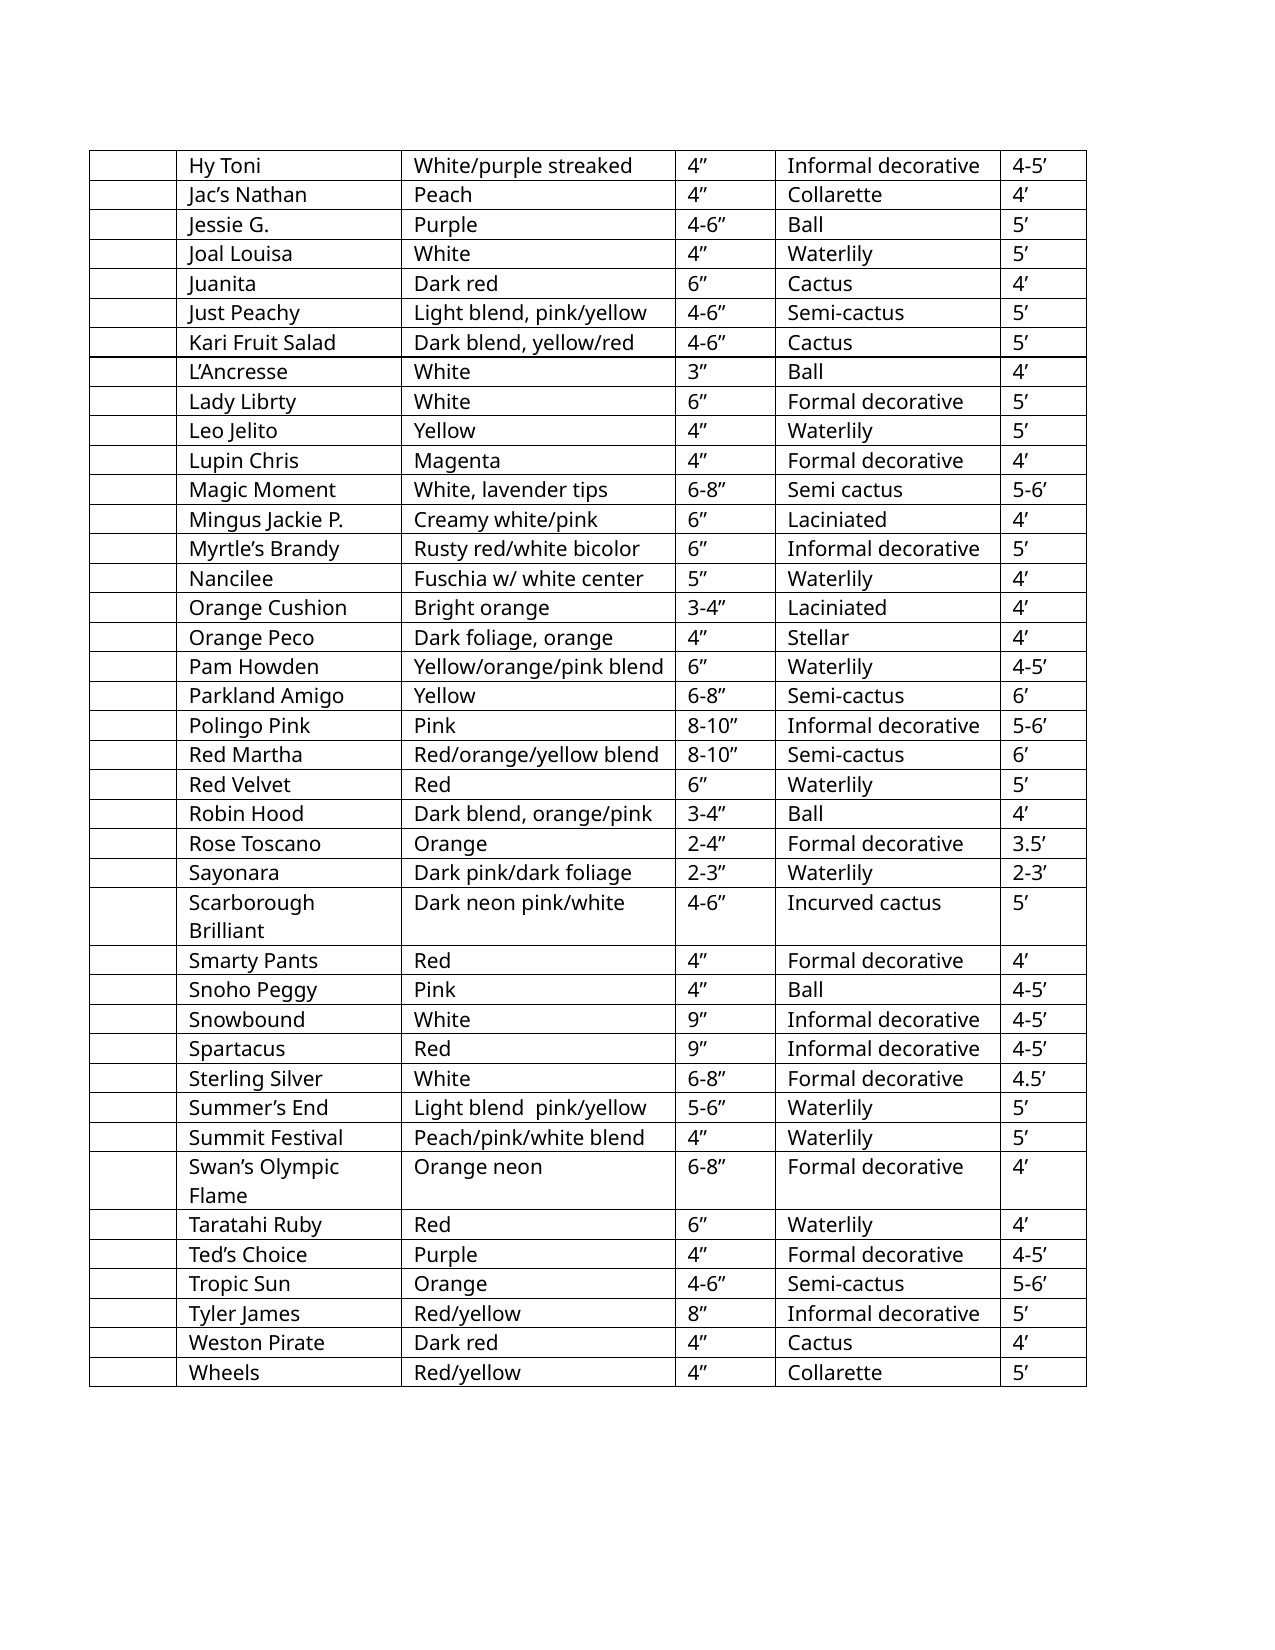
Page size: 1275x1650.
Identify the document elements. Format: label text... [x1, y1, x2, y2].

table_cell White, lavender tips [402, 475, 675, 504]
table_cell 5’ [1001, 1358, 1086, 1386]
table_cell Semi-cactus [776, 1269, 1000, 1298]
table_cell [90, 888, 176, 945]
table_cell Dark neon pink/white [402, 888, 675, 945]
table_cell [90, 151, 176, 179]
table_cell [90, 1064, 176, 1092]
table_cell Waterlily [776, 1093, 1000, 1122]
table_cell 4” [676, 1240, 775, 1268]
table_cell Mingus Jackie P. [177, 505, 401, 533]
table_cell 4” [676, 975, 775, 1004]
table_cell 2-3” [676, 859, 775, 887]
table_cell Cactus [776, 269, 1000, 297]
table_cell 4-5’ [1001, 975, 1086, 1004]
table_cell 2-3’ [1001, 859, 1086, 887]
table_cell [90, 711, 176, 739]
table_cell Dark pink/dark foliage [402, 859, 675, 887]
table_cell Orange Cushion [177, 593, 401, 622]
table_cell [90, 1210, 176, 1239]
table_cell [90, 1152, 176, 1209]
table_cell [90, 1328, 176, 1357]
table_cell 5’ [1001, 770, 1086, 798]
table_cell Light blend pink/yellow [402, 1093, 675, 1122]
table_cell Pam Howden [177, 652, 401, 681]
table_cell Orange Peco [177, 623, 401, 651]
table_cell Weston Pirate [177, 1328, 401, 1357]
table_cell Informal decorative [776, 711, 1000, 739]
table_cell Semi-cactus [776, 299, 1000, 327]
table_cell Summit Festival [177, 1123, 401, 1151]
table_cell Red [402, 1210, 675, 1239]
table_cell 4’ [1001, 623, 1086, 651]
table_cell Summer’s End [177, 1093, 401, 1122]
table_cell 4’ [1001, 1328, 1086, 1357]
table_cell 4’ [1001, 564, 1086, 592]
table_cell Just Peachy [177, 299, 401, 327]
table_cell White [402, 240, 675, 268]
table_cell 5’ [1001, 1093, 1086, 1122]
table_cell Red Martha [177, 741, 401, 769]
table_cell Bright orange [402, 593, 675, 622]
table_cell [90, 1299, 176, 1327]
table_cell 4” [676, 446, 775, 474]
table_cell 4’ [1001, 446, 1086, 474]
table_cell Laciniated [776, 593, 1000, 622]
table_cell Formal decorative [776, 1152, 1000, 1209]
table_cell 5’ [1001, 299, 1086, 327]
table_cell Informal decorative [776, 1299, 1000, 1327]
table_cell 3-4” [676, 800, 775, 828]
table_cell 4-6” [676, 888, 775, 945]
table_cell Kari Fruit Salad [177, 328, 401, 356]
table_cell [90, 770, 176, 798]
table_cell Polingo Pink [177, 711, 401, 739]
table_cell Leo Jelito [177, 416, 401, 445]
table_cell Rose Toscano [177, 829, 401, 857]
table_cell 4” [676, 1358, 775, 1386]
table_cell 8” [676, 1299, 775, 1327]
table_cell [90, 859, 176, 887]
table_cell Juanita [177, 269, 401, 297]
table_cell Waterlily [776, 652, 1000, 681]
table_cell [90, 946, 176, 974]
table_cell [90, 534, 176, 563]
table_cell 4-5’ [1001, 1005, 1086, 1033]
table_cell 6-8” [676, 1064, 775, 1092]
table_cell Peach/pink/white blend [402, 1123, 675, 1151]
table_cell [90, 682, 176, 710]
table_cell Semi cactus [776, 475, 1000, 504]
table_cell Formal decorative [776, 387, 1000, 415]
table_cell Waterlily [776, 240, 1000, 268]
table_cell Lady Librty [177, 387, 401, 415]
table_cell 5-6’ [1001, 1269, 1086, 1298]
table_cell Stellar [776, 623, 1000, 651]
table_cell 4” [676, 1123, 775, 1151]
table_cell 4-6” [676, 210, 775, 238]
table_cell Cactus [776, 1328, 1000, 1357]
table_cell Rusty red/white bicolor [402, 534, 675, 563]
table_cell White/purple streaked [402, 151, 675, 179]
table_cell 4” [676, 1328, 775, 1357]
table_cell L’Ancresse [177, 358, 401, 386]
table_cell Collarette [776, 181, 1000, 209]
table_cell 4” [676, 151, 775, 179]
table_cell Ball [776, 210, 1000, 238]
table_cell 6” [676, 505, 775, 533]
table_cell Creamy white/pink [402, 505, 675, 533]
table_cell 4” [676, 181, 775, 209]
table_cell [90, 328, 176, 356]
table_cell 5-6’ [1001, 711, 1086, 739]
table_cell Waterlily [776, 416, 1000, 445]
table_cell Snoho Peggy [177, 975, 401, 1004]
table_cell 4-5’ [1001, 1034, 1086, 1063]
table_cell Waterlily [776, 1123, 1000, 1151]
table_cell 6” [676, 770, 775, 798]
table_cell 5’ [1001, 1123, 1086, 1151]
table_cell Tropic Sun [177, 1269, 401, 1298]
table_cell Informal decorative [776, 1034, 1000, 1063]
table_cell Semi-cactus [776, 682, 1000, 710]
table_cell 6-8” [676, 1152, 775, 1209]
table_cell [90, 829, 176, 857]
table_cell 4” [676, 416, 775, 445]
table_cell [90, 975, 176, 1004]
table_cell 6’ [1001, 741, 1086, 769]
table_cell 4” [676, 240, 775, 268]
table_cell 6” [676, 652, 775, 681]
table_cell Waterlily [776, 1210, 1000, 1239]
table_cell Smarty Pants [177, 946, 401, 974]
table_cell 9” [676, 1005, 775, 1033]
table_cell 6-8” [676, 682, 775, 710]
table_cell Peach [402, 181, 675, 209]
table_cell Cactus [776, 328, 1000, 356]
table_cell Magic Moment [177, 475, 401, 504]
table_cell Laciniated [776, 505, 1000, 533]
table_cell Dark red [402, 269, 675, 297]
table_cell [90, 1358, 176, 1386]
table_cell Informal decorative [776, 1005, 1000, 1033]
table_cell 5’ [1001, 888, 1086, 945]
table_cell Pink [402, 711, 675, 739]
table_cell Ball [776, 800, 1000, 828]
table_cell Red/yellow [402, 1358, 675, 1386]
table_cell Yellow/orange/pink blend [402, 652, 675, 681]
table_cell Waterlily [776, 859, 1000, 887]
table_cell 5’ [1001, 328, 1086, 356]
table_cell 4-6” [676, 328, 775, 356]
table_cell [90, 387, 176, 415]
table_cell Ted’s Choice [177, 1240, 401, 1268]
table_cell [90, 593, 176, 622]
table_cell Sayonara [177, 859, 401, 887]
table_cell [90, 564, 176, 592]
table_cell [90, 416, 176, 445]
table_cell 4’ [1001, 800, 1086, 828]
table_cell White [402, 1005, 675, 1033]
table_cell [90, 1240, 176, 1268]
table_cell 4-5’ [1001, 652, 1086, 681]
table_cell White [402, 1064, 675, 1092]
table_cell [90, 1123, 176, 1151]
table_cell Yellow [402, 682, 675, 710]
table_cell Informal decorative [776, 151, 1000, 179]
table_cell Yellow [402, 416, 675, 445]
table_cell [90, 1034, 176, 1063]
table_cell 5’ [1001, 534, 1086, 563]
table_cell 5-6’ [1001, 475, 1086, 504]
table_cell 3.5’ [1001, 829, 1086, 857]
table_cell Spartacus [177, 1034, 401, 1063]
table_cell Joal Louisa [177, 240, 401, 268]
table_cell 3-4” [676, 593, 775, 622]
table_cell Semi-cactus [776, 741, 1000, 769]
table_cell 8-10” [676, 741, 775, 769]
table_cell White [402, 358, 675, 386]
table_cell 5’ [1001, 240, 1086, 268]
table_cell 4-6” [676, 1269, 775, 1298]
table_cell Red [402, 946, 675, 974]
table_cell Dark blend, yellow/red [402, 328, 675, 356]
table_cell 2-4” [676, 829, 775, 857]
table_cell 4’ [1001, 181, 1086, 209]
table_cell 3” [676, 358, 775, 386]
table_cell Dark foliage, orange [402, 623, 675, 651]
table_cell Formal decorative [776, 446, 1000, 474]
table_cell Orange neon [402, 1152, 675, 1209]
table_cell 5’ [1001, 416, 1086, 445]
table_cell 5’ [1001, 210, 1086, 238]
table_cell [90, 240, 176, 268]
table_cell Orange [402, 1269, 675, 1298]
table_cell Nancilee [177, 564, 401, 592]
table_cell Formal decorative [776, 1064, 1000, 1092]
table_cell 5-6” [676, 1093, 775, 1122]
table_cell 4’ [1001, 505, 1086, 533]
table_cell 8-10” [676, 711, 775, 739]
table_cell Myrtle’s Brandy [177, 534, 401, 563]
table_cell Orange [402, 829, 675, 857]
table_cell Tyler James [177, 1299, 401, 1327]
table_cell [90, 475, 176, 504]
table_cell [90, 800, 176, 828]
table_cell Dark blend, orange/pink [402, 800, 675, 828]
table_cell Wheels [177, 1358, 401, 1386]
table_cell 6” [676, 1210, 775, 1239]
table_cell Robin Hood [177, 800, 401, 828]
table_cell Formal decorative [776, 1240, 1000, 1268]
table_cell 5’ [1001, 387, 1086, 415]
table_cell 4-5’ [1001, 151, 1086, 179]
table_cell 6” [676, 387, 775, 415]
table_cell [90, 181, 176, 209]
table_cell 6-8” [676, 475, 775, 504]
table_cell Parkland Amigo [177, 682, 401, 710]
table_cell [90, 1005, 176, 1033]
table_cell Informal decorative [776, 534, 1000, 563]
table_cell [90, 358, 176, 386]
table_cell [90, 1269, 176, 1298]
table_cell Ball [776, 975, 1000, 1004]
table_cell 4-5’ [1001, 1240, 1086, 1268]
table_cell [90, 652, 176, 681]
table_cell Snowbound [177, 1005, 401, 1033]
table_cell 4’ [1001, 593, 1086, 622]
table_cell [90, 210, 176, 238]
table_cell Lupin Chris [177, 446, 401, 474]
table_cell 4” [676, 946, 775, 974]
table_cell Scarborough Brilliant [177, 888, 401, 945]
table_cell Incurved cactus [776, 888, 1000, 945]
table_cell 4’ [1001, 1152, 1086, 1209]
table_cell Fuschia w/ white center [402, 564, 675, 592]
table_cell Jac’s Nathan [177, 181, 401, 209]
table_cell 6” [676, 534, 775, 563]
table_cell [90, 299, 176, 327]
table_cell Taratahi Ruby [177, 1210, 401, 1239]
table_cell 4’ [1001, 269, 1086, 297]
table_cell Dark red [402, 1328, 675, 1357]
table_cell Ball [776, 358, 1000, 386]
table_cell [90, 505, 176, 533]
table_cell Light blend, pink/yellow [402, 299, 675, 327]
table_cell 4” [676, 623, 775, 651]
table_cell White [402, 387, 675, 415]
table_cell 6” [676, 269, 775, 297]
table_cell Red/yellow [402, 1299, 675, 1327]
table_cell Red Velvet [177, 770, 401, 798]
table_cell Sterling Silver [177, 1064, 401, 1092]
table_cell Purple [402, 210, 675, 238]
table_cell Waterlily [776, 564, 1000, 592]
table_cell [90, 623, 176, 651]
table_cell 4’ [1001, 946, 1086, 974]
table_cell Jessie G. [177, 210, 401, 238]
table_cell 4-6” [676, 299, 775, 327]
table_cell 4’ [1001, 1210, 1086, 1239]
table_cell Magenta [402, 446, 675, 474]
table_cell Hy Toni [177, 151, 401, 179]
table_cell Collarette [776, 1358, 1000, 1386]
table_cell [90, 446, 176, 474]
table_cell Formal decorative [776, 946, 1000, 974]
table_cell Waterlily [776, 770, 1000, 798]
table_cell Purple [402, 1240, 675, 1268]
table_cell 5” [676, 564, 775, 592]
table_cell Red/orange/yellow blend [402, 741, 675, 769]
table_cell Red [402, 770, 675, 798]
table_cell 9” [676, 1034, 775, 1063]
table_cell [90, 741, 176, 769]
table_cell 6’ [1001, 682, 1086, 710]
table_cell [90, 269, 176, 297]
table_cell Pink [402, 975, 675, 1004]
table_cell 4’ [1001, 358, 1086, 386]
table_cell Red [402, 1034, 675, 1063]
table_cell Formal decorative [776, 829, 1000, 857]
table_cell 4.5’ [1001, 1064, 1086, 1092]
table_cell Swan’s Olympic Flame [177, 1152, 401, 1209]
table_cell [90, 1093, 176, 1122]
table_cell 5’ [1001, 1299, 1086, 1327]
